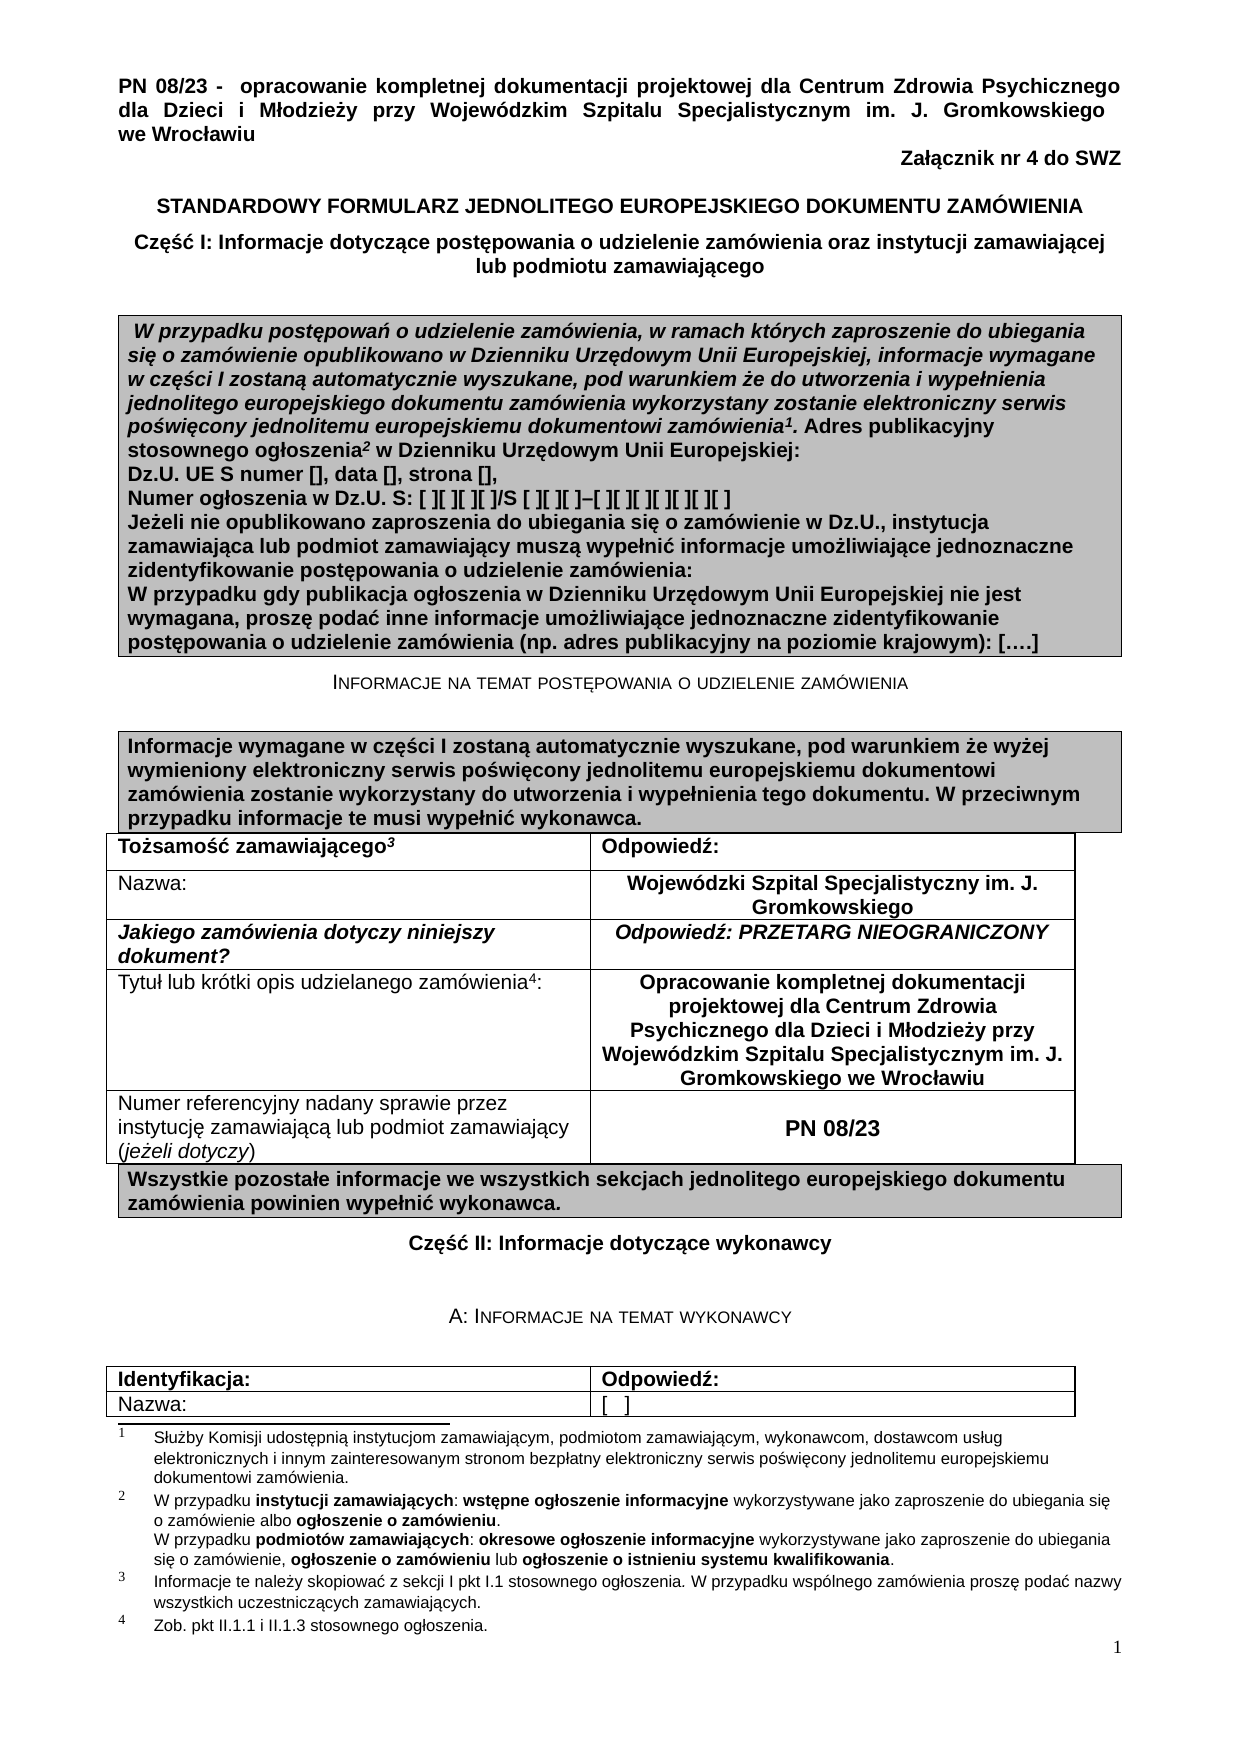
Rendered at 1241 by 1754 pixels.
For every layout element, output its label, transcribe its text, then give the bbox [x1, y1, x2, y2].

text Dz.U. UE S numer [], data [], strona [], [119, 459, 1121, 483]
table_cell Opracowanie kompletnej dokumentacji projektowej dla Centrum Zdrowia Psychicznego dla Dzieci i Młodzieży przy Wojewódzkim Szpitalu Specjalistycznym im. J. Gromkowskiego we Wrocławiu [591, 970, 1074, 1090]
table_header Tożsamość zamawiającego [107, 834, 590, 869]
table_cell Nazwa: [107, 871, 590, 918]
table_cell Numer referencyjny nadany sprawie przez instytucję zamawiającą lub podmiot zamawiający (jeżeli dotyczy) [107, 1091, 590, 1163]
title Część II: Informacje dotyczące wykonawcy [118, 1230, 1122, 1254]
text W przypadku postępowań o udzielenie zamówienia, w ramach których zaproszenie do ubiegania się o zamówienie opublikowano w Dzienniku Urzędowym Unii Europejskiej, informacje wymagane w części I zostaną automatycznie wyszukane, pod warunkiem że do utworzenia i wypełnienia jednolitego europejskiego dokumentu zamówienia wykorzystany zostanie elektroniczny serwis poświęcony jednolitemu europejskiemu dokumentowi zamówienia. Adres publikacyjny stosownego ogłoszenia w Dzienniku Urzędowym Unii Europejskiej: [119, 316, 1121, 459]
text Informacje wymagane w części I zostaną automatycznie wyszukane, pod warunkiem że wyżej wymieniony elektroniczny serwis poświęcony jednolitemu europejskiemu dokumentowi zamówienia zostanie wykorzystany do utworzenia i wypełnienia tego dokumentu. W przeciwnym przypadku informacje te musi wypełnić wykonawca. [119, 732, 1121, 832]
title Informacje na temat postępowania o udzielenie zamówienia [118, 669, 1122, 693]
table_cell Odpowiedź: PRZETARG NIEOGRANICZONY [591, 920, 1074, 969]
table_cell Wojewódzki Szpital Specjalistyczny im. J. Gromkowskiego [591, 871, 1074, 918]
text Jeżeli nie opublikowano zaproszenia do ubiegania się o zamówienie w Dz.U., instytucja zamawiająca lub podmiot zamawiający muszą wypełnić informacje umożliwiające jednoznaczne zidentyfikowanie postępowania o udzielenie zamówienia: [119, 507, 1121, 579]
text W przypadku instytucji zamawiających: wstępne ogłoszenie informacyjne wykorzystywane jako zaproszenie do ubiegania się o zamówienie albo ogłoszenie o zamówieniu. W przypadku podmiotów zamawiających: okresowe ogłoszenie informacyjne wykorzystywane jako zaproszenie do ubiegania się o zamówienie, ogłoszenie o zamówieniu lub ogłoszenie o istnieniu systemu kwalifikowania. [118, 1487, 1122, 1568]
table_header Odpowiedź: [591, 834, 1074, 869]
text Standardowy formularz jednolitego europejskiego dokumentu zamówienia [118, 193, 1122, 217]
table_cell PN 08/23 [591, 1091, 1074, 1163]
table_header Identyfikacja: [107, 1367, 590, 1391]
text Służby Komisji udostępnią instytucjom zamawiającym, podmiotom zamawiającym, wykonawcom, dostawcom usług elektronicznych i innym zainteresowanym stronom bezpłatny elektroniczny serwis poświęcony jednolitemu europejskiemu dokumentowi zamówienia. [118, 1424, 1122, 1487]
table_cell Jakiego zamówienia dotyczy niniejszy dokument? [107, 920, 590, 969]
table_cell Nazwa: [107, 1392, 590, 1416]
text Wszystkie pozostałe informacje we wszystkich sekcjach jednolitego europejskiego dokumentu zamówienia powinien wypełnić wykonawca. [119, 1165, 1121, 1217]
text W przypadku gdy publikacja ogłoszenia w Dzienniku Urzędowym Unii Europejskiej nie jest wymagana, proszę podać inne informacje umożliwiające jednoznaczne zidentyfikowanie postępowania o udzielenie zamówienia (np. adres publikacyjny na poziomie krajowym): [….] [119, 579, 1121, 656]
table_cell [ ] [591, 1392, 1074, 1416]
title A: Informacje na temat wykonawcy [118, 1304, 1122, 1328]
title Część I: Informacje dotyczące postępowania o udzielenie zamówienia oraz instytucji zamawiającej lub podmiotu zamawiającego [118, 230, 1122, 278]
text Numer ogłoszenia w Dz.U. S: [ ][ ][ ][ ]/S [ ][ ][ ]–[ ][ ][ ][ ][ ][ ][ ] [119, 483, 1121, 507]
table_header Odpowiedź: [591, 1367, 1074, 1391]
table_cell Tytuł lub krótki opis udzielanego zamówienia: [107, 970, 590, 1090]
